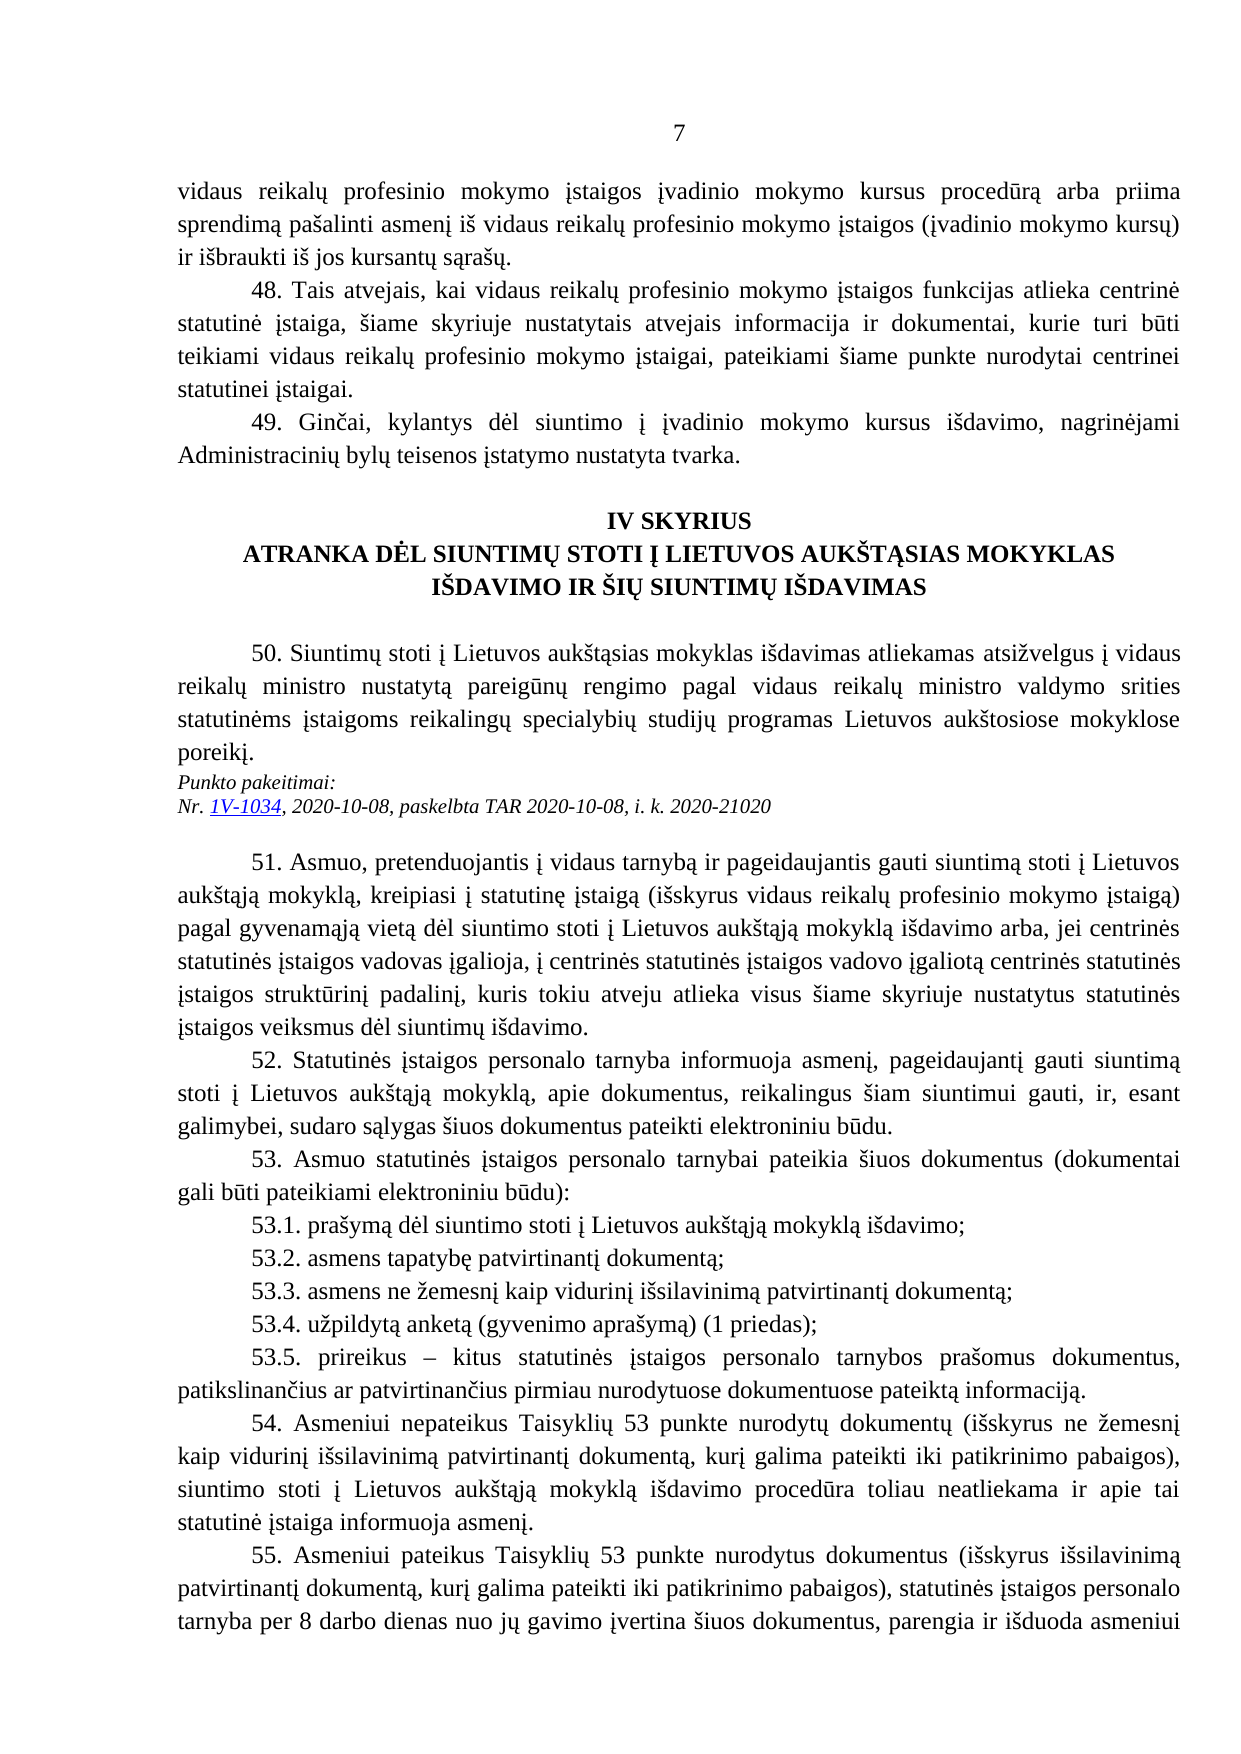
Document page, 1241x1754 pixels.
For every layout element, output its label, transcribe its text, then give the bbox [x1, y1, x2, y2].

text 55. Asmeniui pateikus Taisyklių 53 punkte nurodytus dokumentus (išskyrus išsilavinimą patvirtinantį dokumentą, kurį galima pateikti iki patikrinimo pabaigos), statutinės įstaigos personalo tarnyba per 8 darbo dienas nuo jų gavimo įvertina šiuos dokumentus, parengia ir išduoda asmeniui [177, 1540, 1181, 1635]
text IV SKYRIUS [177, 506, 1181, 535]
text 54. Asmeniui nepateikus Taisyklių 53 punkte nurodytų dokumentų (išskyrus ne žemesnį kaip vidurinį išsilavinimą patvirtinantį dokumentą, kurį galima pateikti iki patikrinimo pabaigos), siuntimo stoti į Lietuvos aukštąją mokyklą išdavimo procedūra toliau neatliekama ir apie tai statutinė įstaiga informuoja asmenį. [177, 1408, 1181, 1536]
text 53.2. asmens tapatybę patvirtinantį dokumentą; [177, 1243, 1181, 1272]
text 53. Asmuo statutinės įstaigos personalo tarnybai pateikia šiuos dokumentus (dokumentai gali būti pateikiami elektroniniu būdu): [177, 1144, 1181, 1206]
text 52. Statutinės įstaigos personalo tarnyba informuoja asmenį, pageidaujantį gauti siuntimą stoti į Lietuvos aukštąją mokyklą, apie dokumentus, reikalingus šiam siuntimui gauti, ir, esant galimybei, sudaro sąlygas šiuos dokumentus pateikti elektroniniu būdu. [177, 1045, 1181, 1140]
text 53.1. prašymą dėl siuntimo stoti į Lietuvos aukštąją mokyklą išdavimo; [177, 1210, 1181, 1239]
text vidaus reikalų profesinio mokymo įstaigos įvadinio mokymo kursus procedūrą arba priima sprendimą pašalinti asmenį iš vidaus reikalų profesinio mokymo įstaigos (įvadinio mokymo kursų) ir išbraukti iš jos kursantų sąrašų. [177, 176, 1181, 271]
text Punkto pakeitimai: [177, 770, 1181, 794]
text ATRANKA DĖL SIUNTIMŲ STOTI Į LIETUVOS AUKŠTĄSIAS MOKYKLAS IŠDAVIMO IR ŠIŲ SIUNTIMŲ IŠDAVIMAS [177, 539, 1181, 601]
text 53.5. prireikus – kitus statutinės įstaigos personalo tarnybos prašomus dokumentus, patikslinančius ar patvirtinančius pirmiau nurodytuose dokumentuose pateiktą informaciją. [177, 1342, 1181, 1404]
text Nr. 1V-1034, 2020-10-08, paskelbta TAR 2020-10-08, i. k. 2020-21020 [177, 794, 1181, 818]
text 53.3. asmens ne žemesnį kaip vidurinį išsilavinimą patvirtinantį dokumentą; [177, 1276, 1181, 1305]
text 53.4. užpildytą anketą (gyvenimo aprašymą) (1 priedas); [177, 1309, 1181, 1338]
text 50. Siuntimų stoti į Lietuvos aukštąsias mokyklas išdavimas atliekamas atsižvelgus į vidaus reikalų ministro nustatytą pareigūnų rengimo pagal vidaus reikalų ministro valdymo srities statutinėms įstaigoms reikalingų specialybių studijų programas Lietuvos aukštosiose mokyklose poreikį. [177, 638, 1181, 766]
text 48. Tais atvejais, kai vidaus reikalų profesinio mokymo įstaigos funkcijas atlieka centrinė statutinė įstaiga, šiame skyriuje nustatytais atvejais informacija ir dokumentai, kurie turi būti teikiami vidaus reikalų profesinio mokymo įstaigai, pateikiami šiame punkte nurodytai centrinei statutinei įstaigai. [177, 275, 1181, 403]
text 51. Asmuo, pretenduojantis į vidaus tarnybą ir pageidaujantis gauti siuntimą stoti į Lietuvos aukštąją mokyklą, kreipiasi į statutinę įstaigą (išskyrus vidaus reikalų profesinio mokymo įstaigą) pagal gyvenamąją vietą dėl siuntimo stoti į Lietuvos aukštąją mokyklą išdavimo arba, jei centrinės statutinės įstaigos vadovas įgalioja, į centrinės statutinės įstaigos vadovo įgaliotą centrinės statutinės įstaigos struktūrinį padalinį, kuris tokiu atveju atlieka visus šiame skyriuje nustatytus statutinės įstaigos veiksmus dėl siuntimų išdavimo. [177, 847, 1181, 1041]
text 49. Ginčai, kylantys dėl siuntimo į įvadinio mokymo kursus išdavimo, nagrinėjami Administracinių bylų teisenos įstatymo nustatyta tvarka. [177, 407, 1181, 469]
